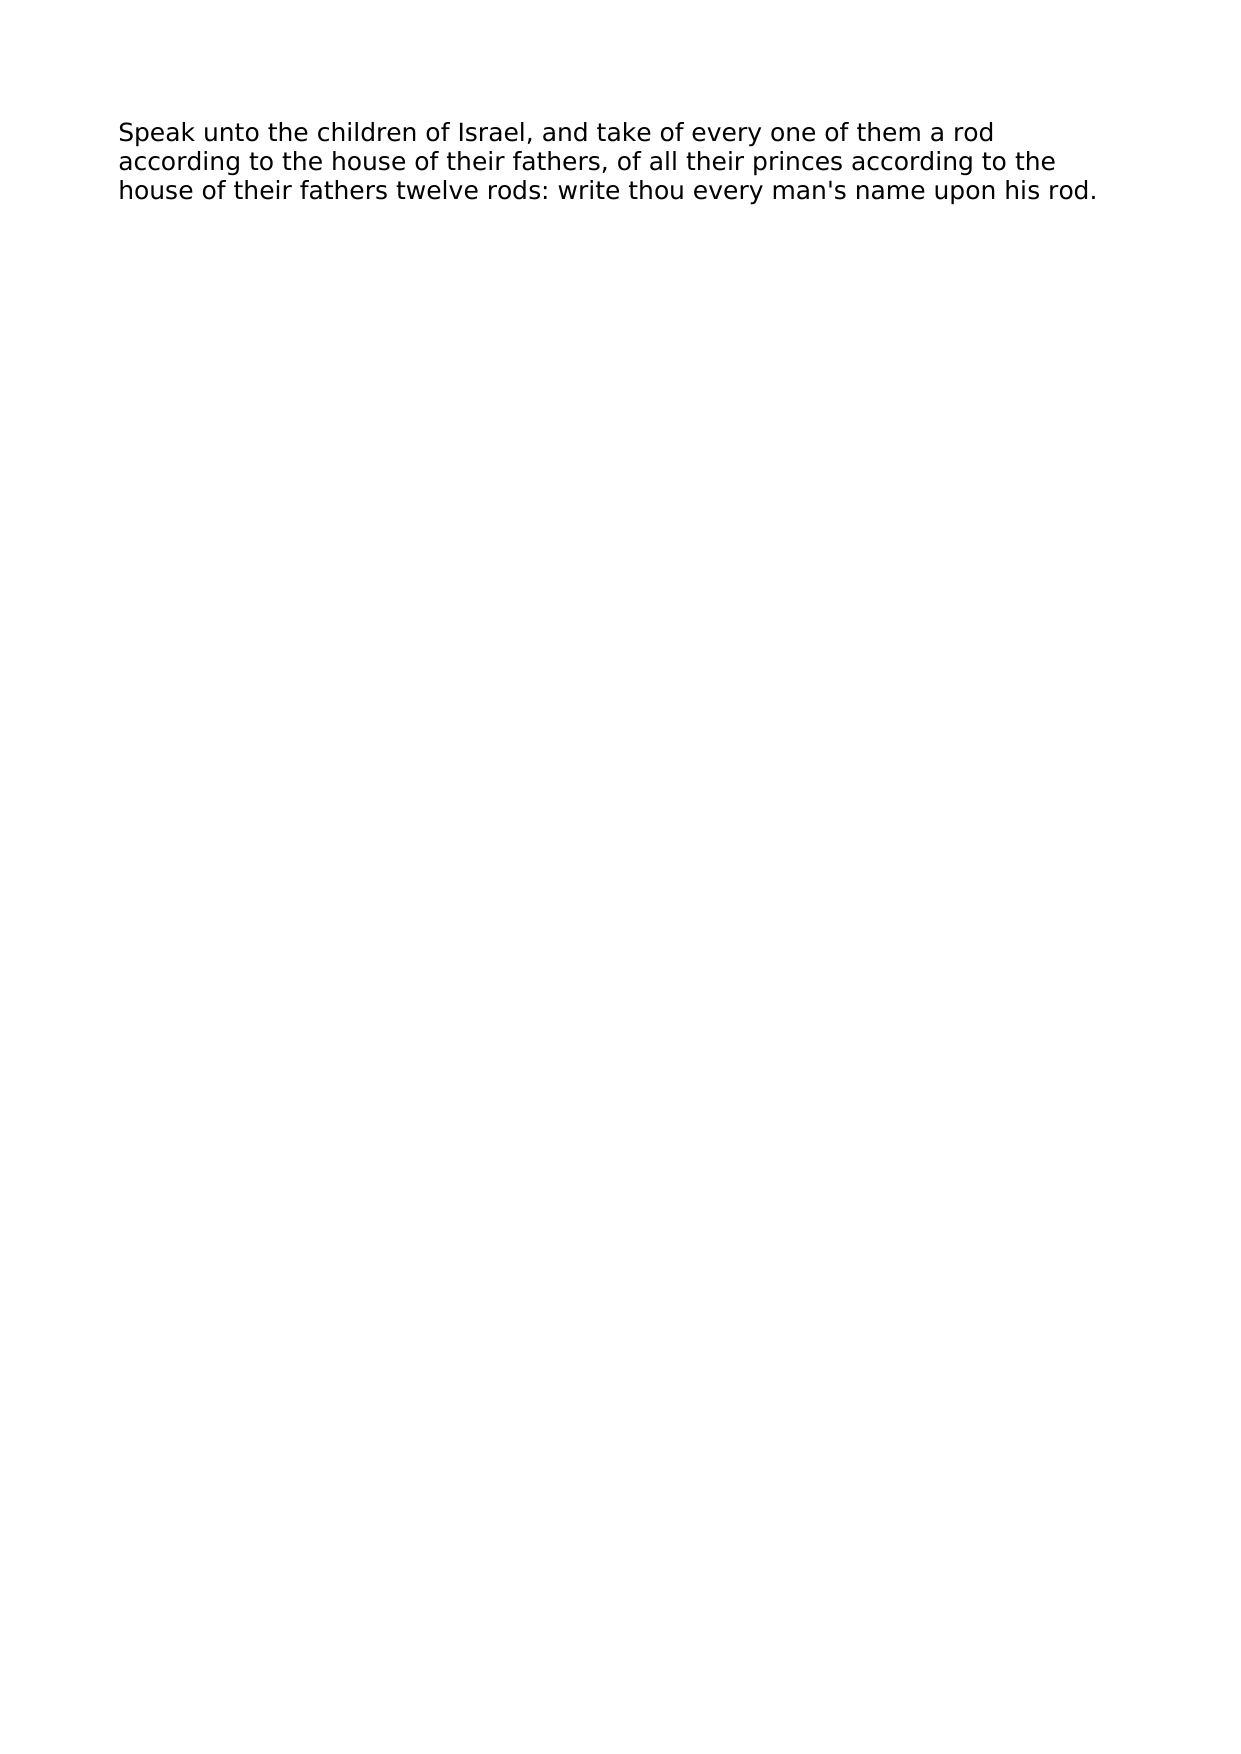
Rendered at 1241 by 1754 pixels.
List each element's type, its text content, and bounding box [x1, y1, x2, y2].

text Speak unto the children of Israel, and take of every one of them a rod according to the house of their fathers, of all their princes according to the house of their fathers twelve rods: write thou every man's name upon his rod. [118, 118, 1122, 206]
